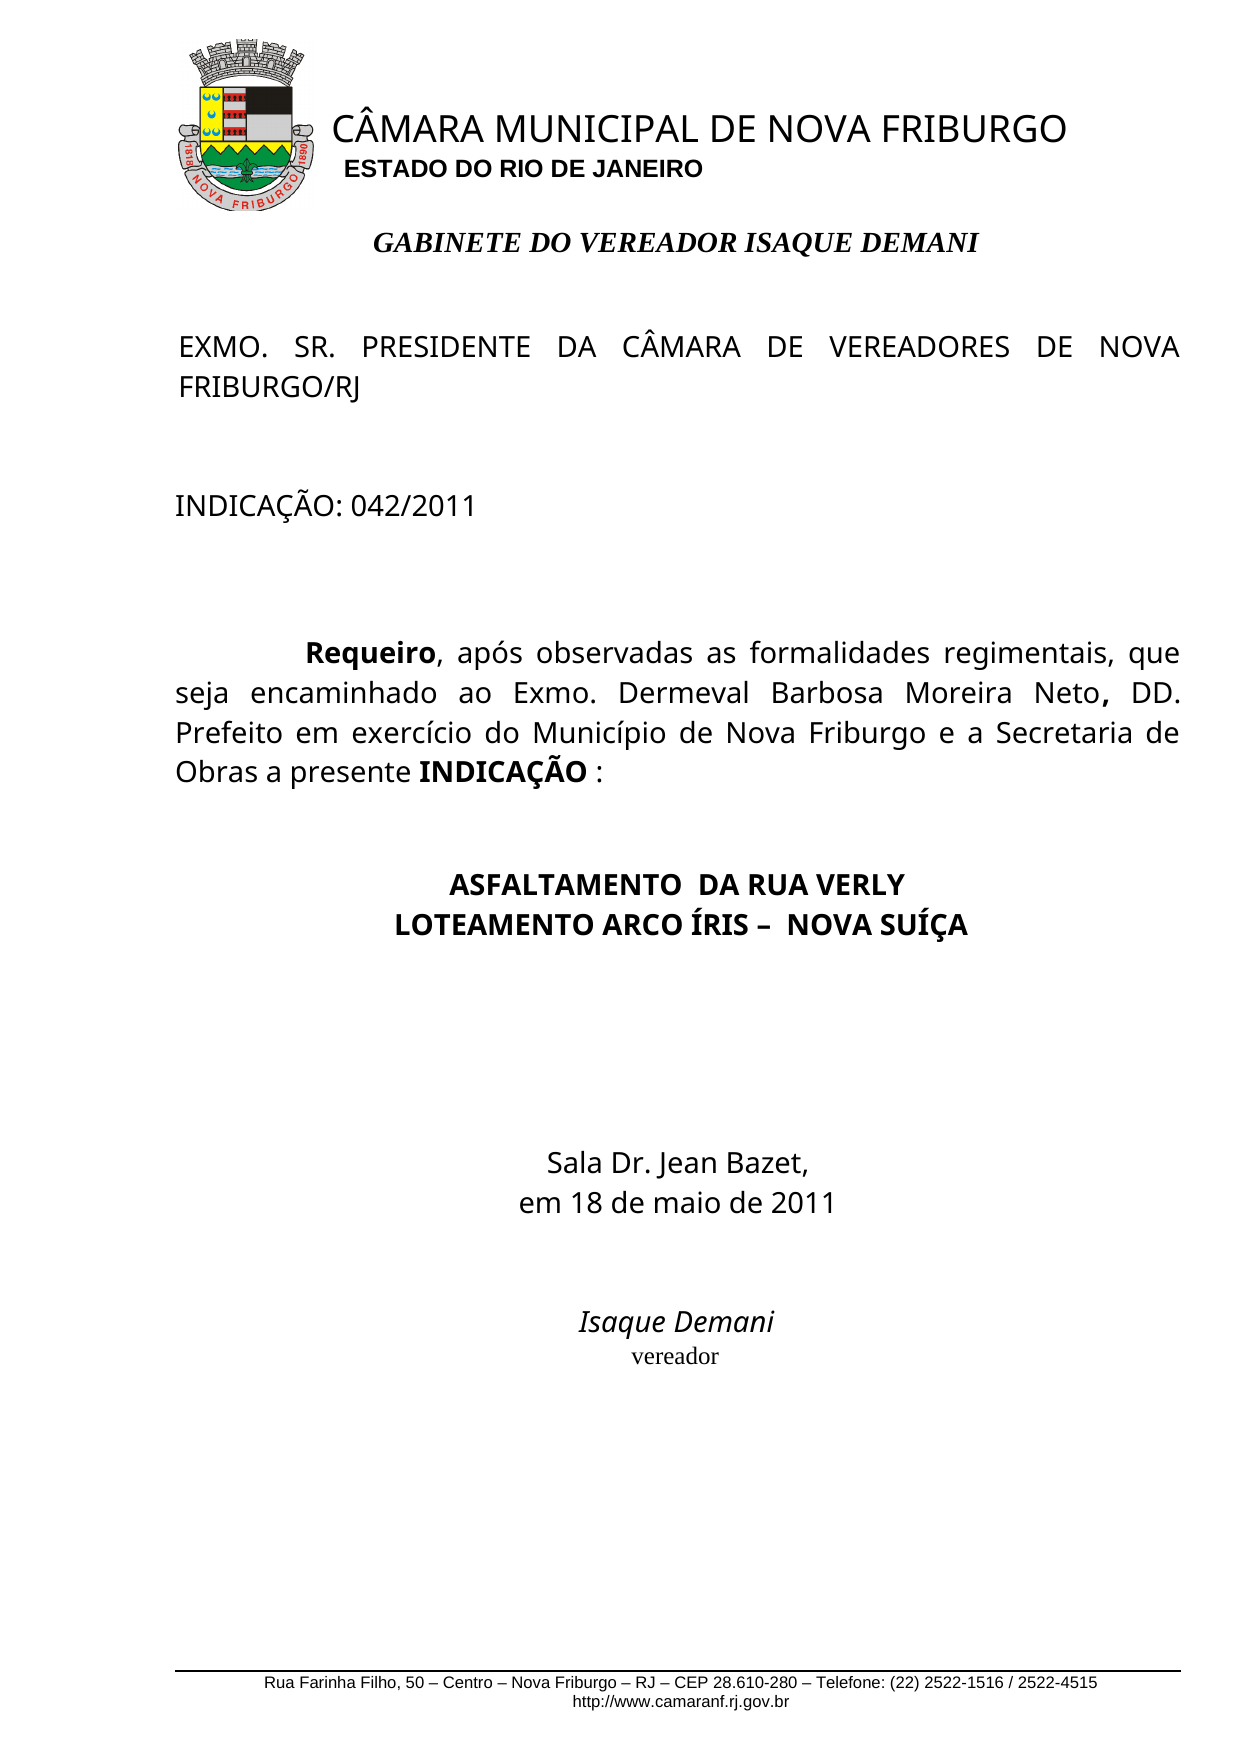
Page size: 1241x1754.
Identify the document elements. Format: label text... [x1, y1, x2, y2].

text EXMO. SR. PRESIDENTE DA CÂMARA DE VEREADORES DE NOVA FRIBURGO/RJ [178, 326, 1181, 406]
text vereador [175, 1341, 1181, 1370]
text Sala Dr. Jean Bazet, [175, 1142, 1181, 1182]
text em 18 de maio de 2011 [175, 1182, 1181, 1222]
text INDICAÇÃO: 042/2011 [175, 485, 1181, 524]
text ASFALTAMENTO DA RUA VERLY [173, 865, 1181, 904]
text GABINETE DO VEREADOR ISAQUE DEMANI [173, 226, 1181, 259]
text Isaque Demani [175, 1301, 1181, 1341]
text LOTEAMENTO ARCO ÍRIS – NOVA SUÍÇA [173, 904, 1181, 944]
text Requeiro, após observadas as formalidades regimentais, que seja encaminhado ao Exmo. Dermeval Barbosa Moreira Neto, DD. Prefeito em exercício do Município de Nova Friburgo e a Secretaria de Obras a presente INDICAÇÃO : [175, 633, 1181, 791]
